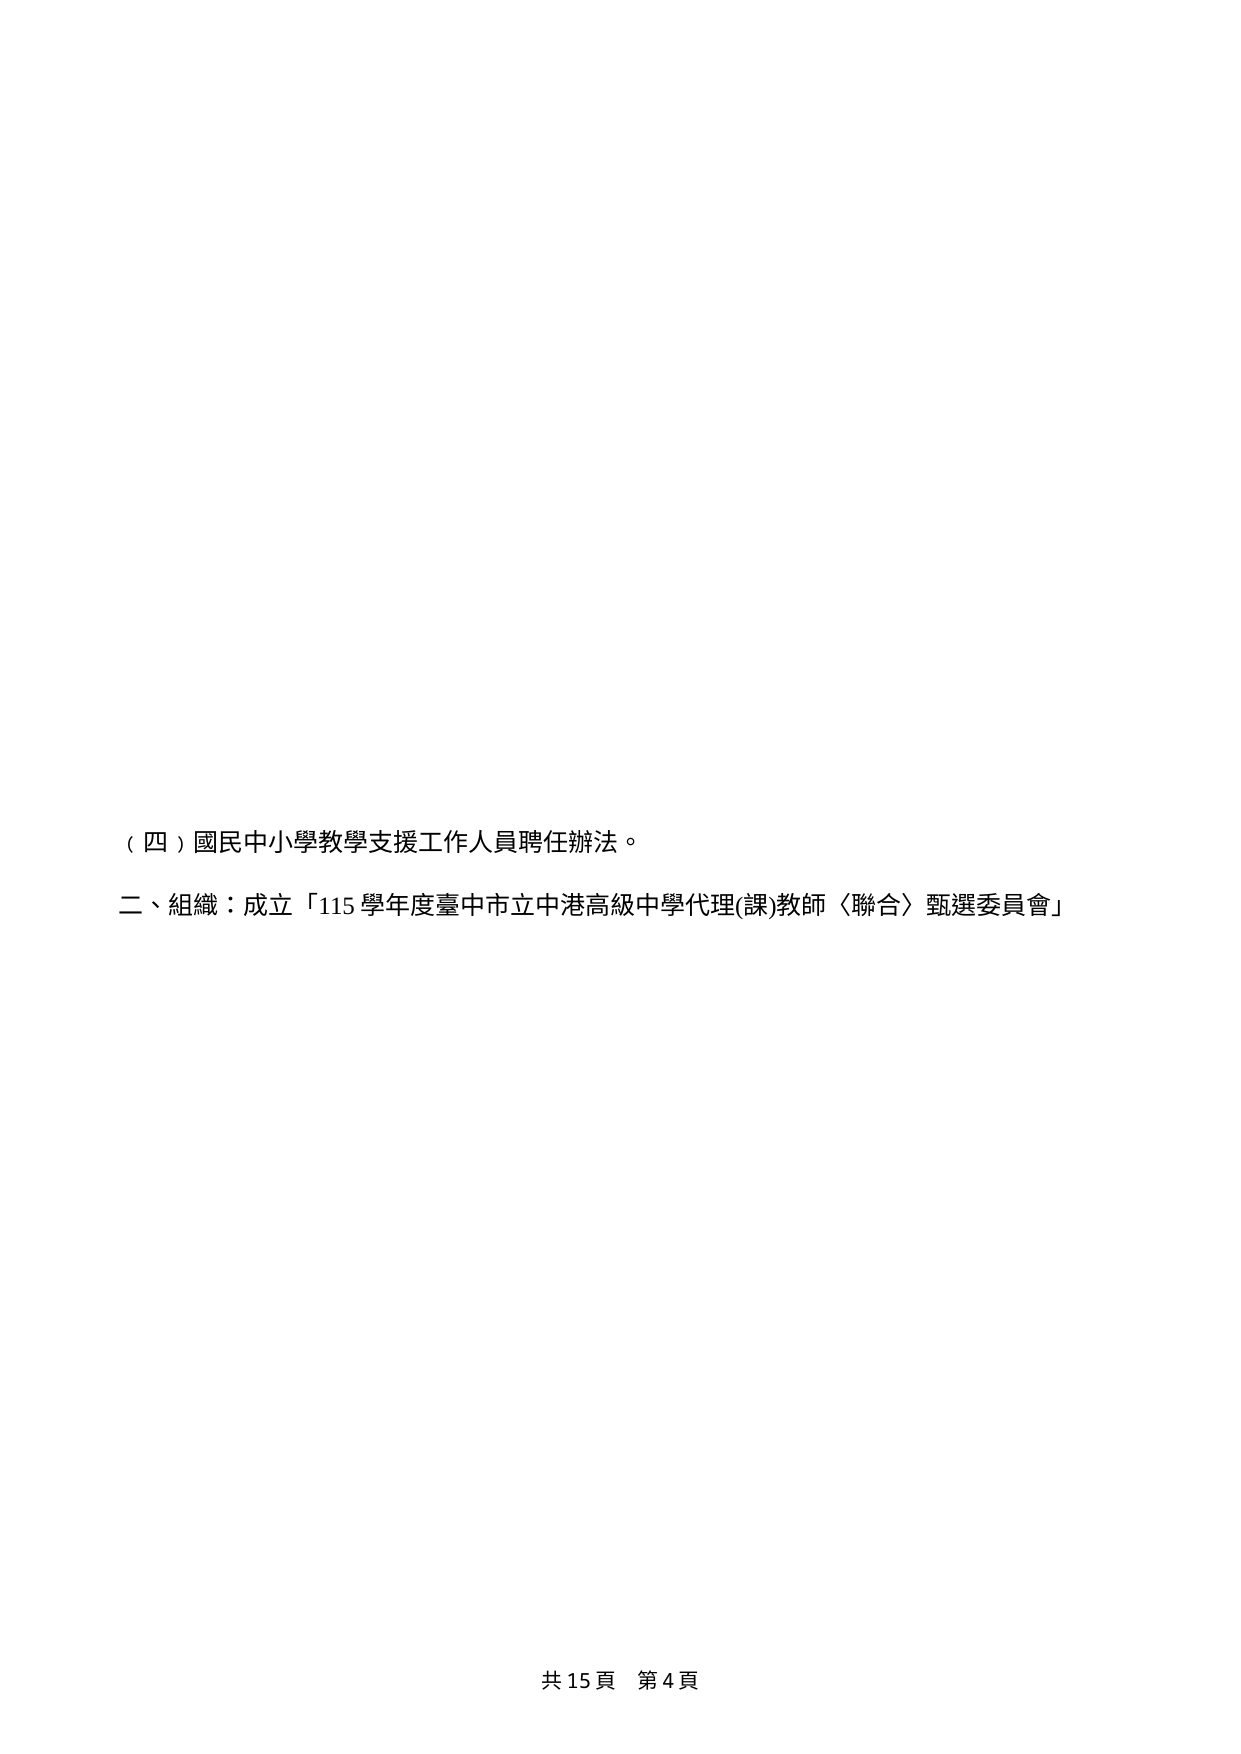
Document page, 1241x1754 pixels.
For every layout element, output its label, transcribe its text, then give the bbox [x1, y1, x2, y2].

text 二、組織：成立「115學年度臺中市立中港高級中學代理(課)教師〈聯合〉甄選委員會」 [118, 862, 1122, 924]
text ﹙四﹚國民中小學教學支援工作人員聘任辦法。 [118, 799, 1122, 862]
